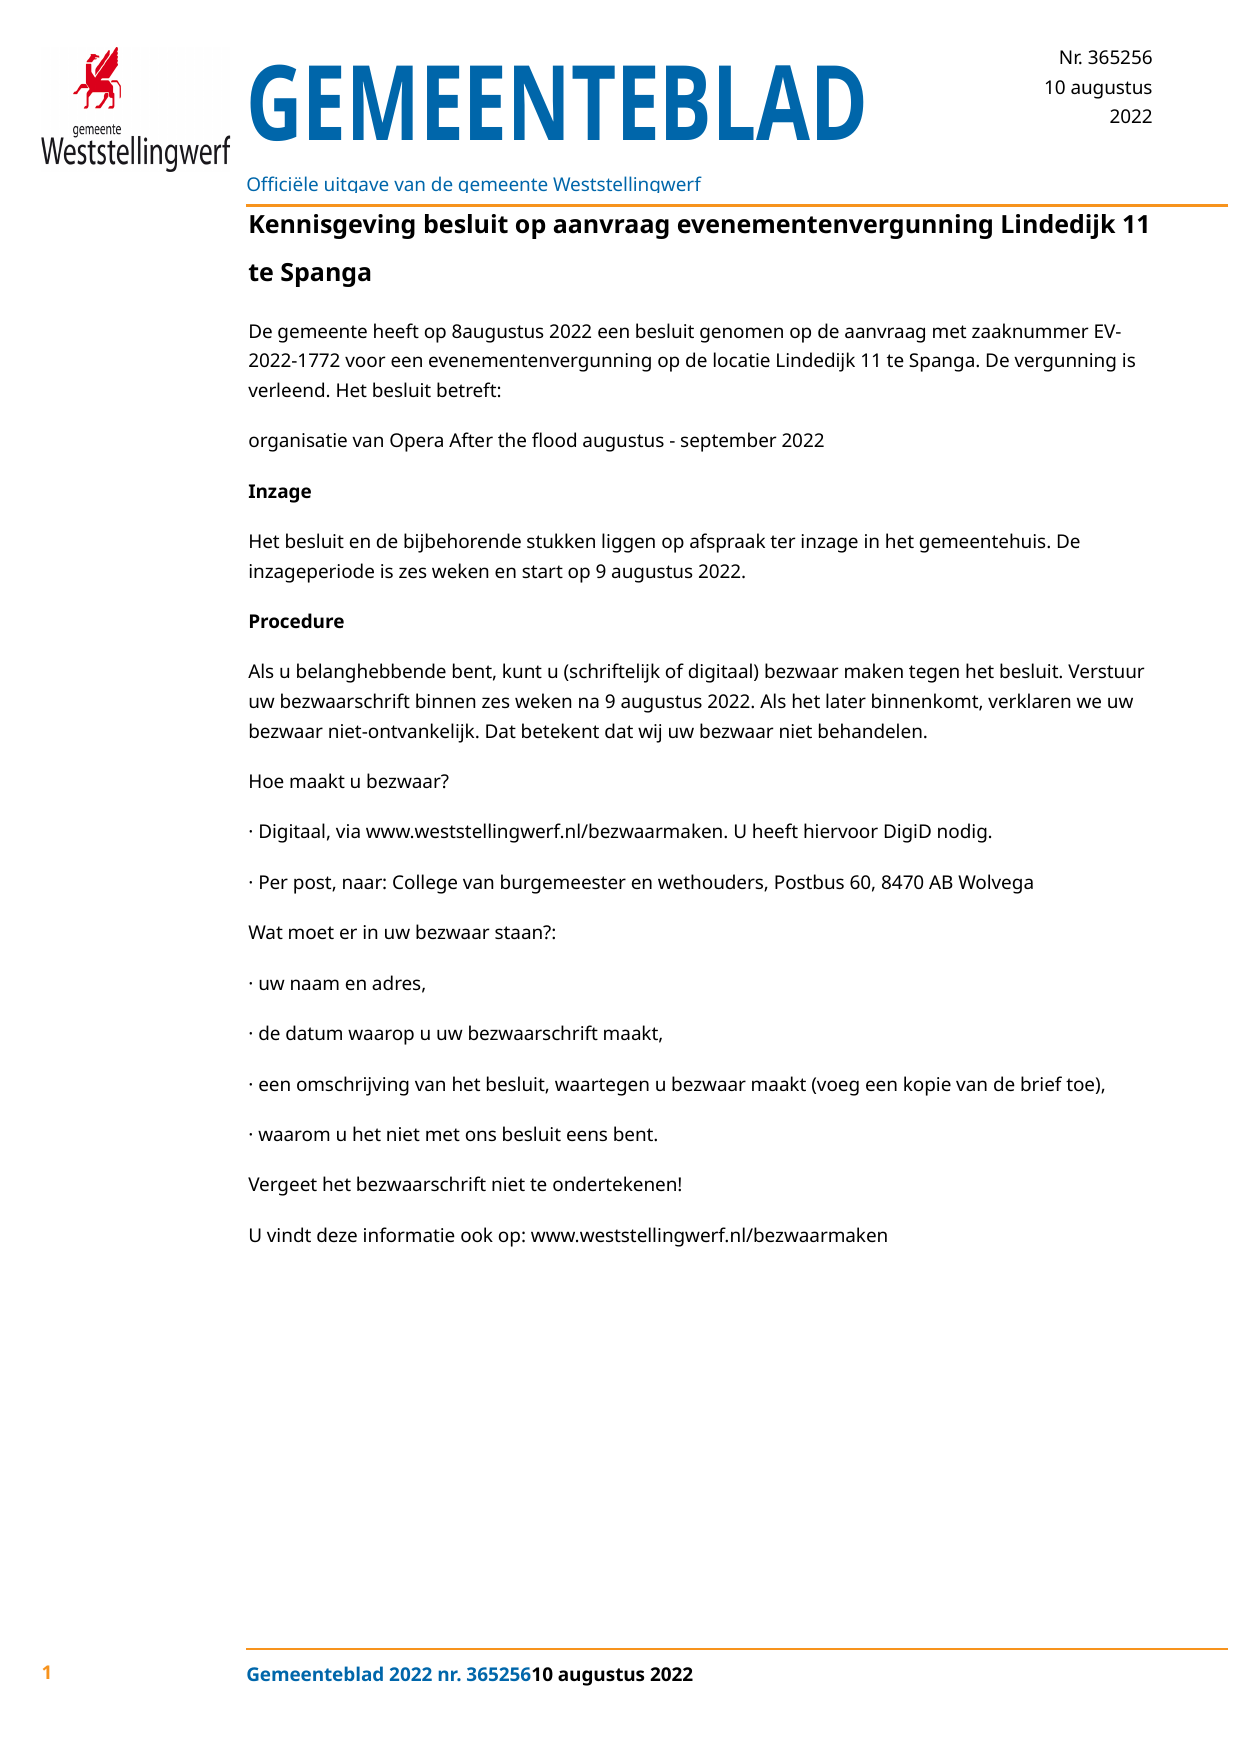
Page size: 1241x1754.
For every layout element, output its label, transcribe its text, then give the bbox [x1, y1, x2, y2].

picture [41, 47, 231, 172]
text Vergeet het bezwaarschrift niet te ondertekenen! [248, 1172, 1152, 1197]
text · een omschrijving van het besluit, waartegen u bezwaar maakt (voeg een kopie van de brief toe), [248, 1071, 1152, 1097]
text organisatie van Opera After the flood augustus - september 2022 [248, 427, 1152, 453]
text Kennisgeving besluit op aanvraag evenementenvergunning Lindedijk 11 te Spanga [248, 207, 1152, 288]
text Het besluit en de bijbehorende stukken liggen op afspraak ter inzage in het gemeentehuis. De inzageperiode is zes weken en start op 9 augustus 2022. [248, 528, 1152, 584]
text Hoe maakt u bezwaar? [248, 768, 1152, 794]
text Procedure [248, 608, 1152, 634]
text Inzage [248, 478, 1152, 504]
text · uw naam en adres, [248, 970, 1152, 996]
text · de datum waarop u uw bezwaarschrift maakt, [248, 1020, 1152, 1046]
text U vindt deze informatie ook op: www.weststellingwerf.nl/bezwaarmaken [248, 1222, 1152, 1248]
text Als u belanghebbende bent, kunt u (schriftelijk of digitaal) bezwaar maken tegen het besluit. Verstuur uw bezwaarschrift binnen zes weken na 9 augustus 2022. Als het later binnenkomt, verklaren we uw bezwaar niet-ontvankelijk. Dat betekent dat wij uw bezwaar niet behandelen. [248, 659, 1152, 744]
text · waarom u het niet met ons besluit eens bent. [248, 1121, 1152, 1147]
text · Per post, naar: College van burgemeester en wethouders, Postbus 60, 8470 AB Wolvega [248, 869, 1152, 895]
text De gemeente heeft op 8augustus 2022 een besluit genomen op de aanvraag met zaaknummer EV-2022-1772 voor een evenementenvergunning op de locatie Lindedijk 11 te Spanga. De vergunning is verleend. Het besluit betreft: [248, 318, 1152, 403]
text · Digitaal, via www.weststellingwerf.nl/bezwaarmaken. U heeft hiervoor DigiD nodig. [248, 819, 1152, 844]
text Wat moet er in uw bezwaar staan?: [248, 919, 1152, 945]
